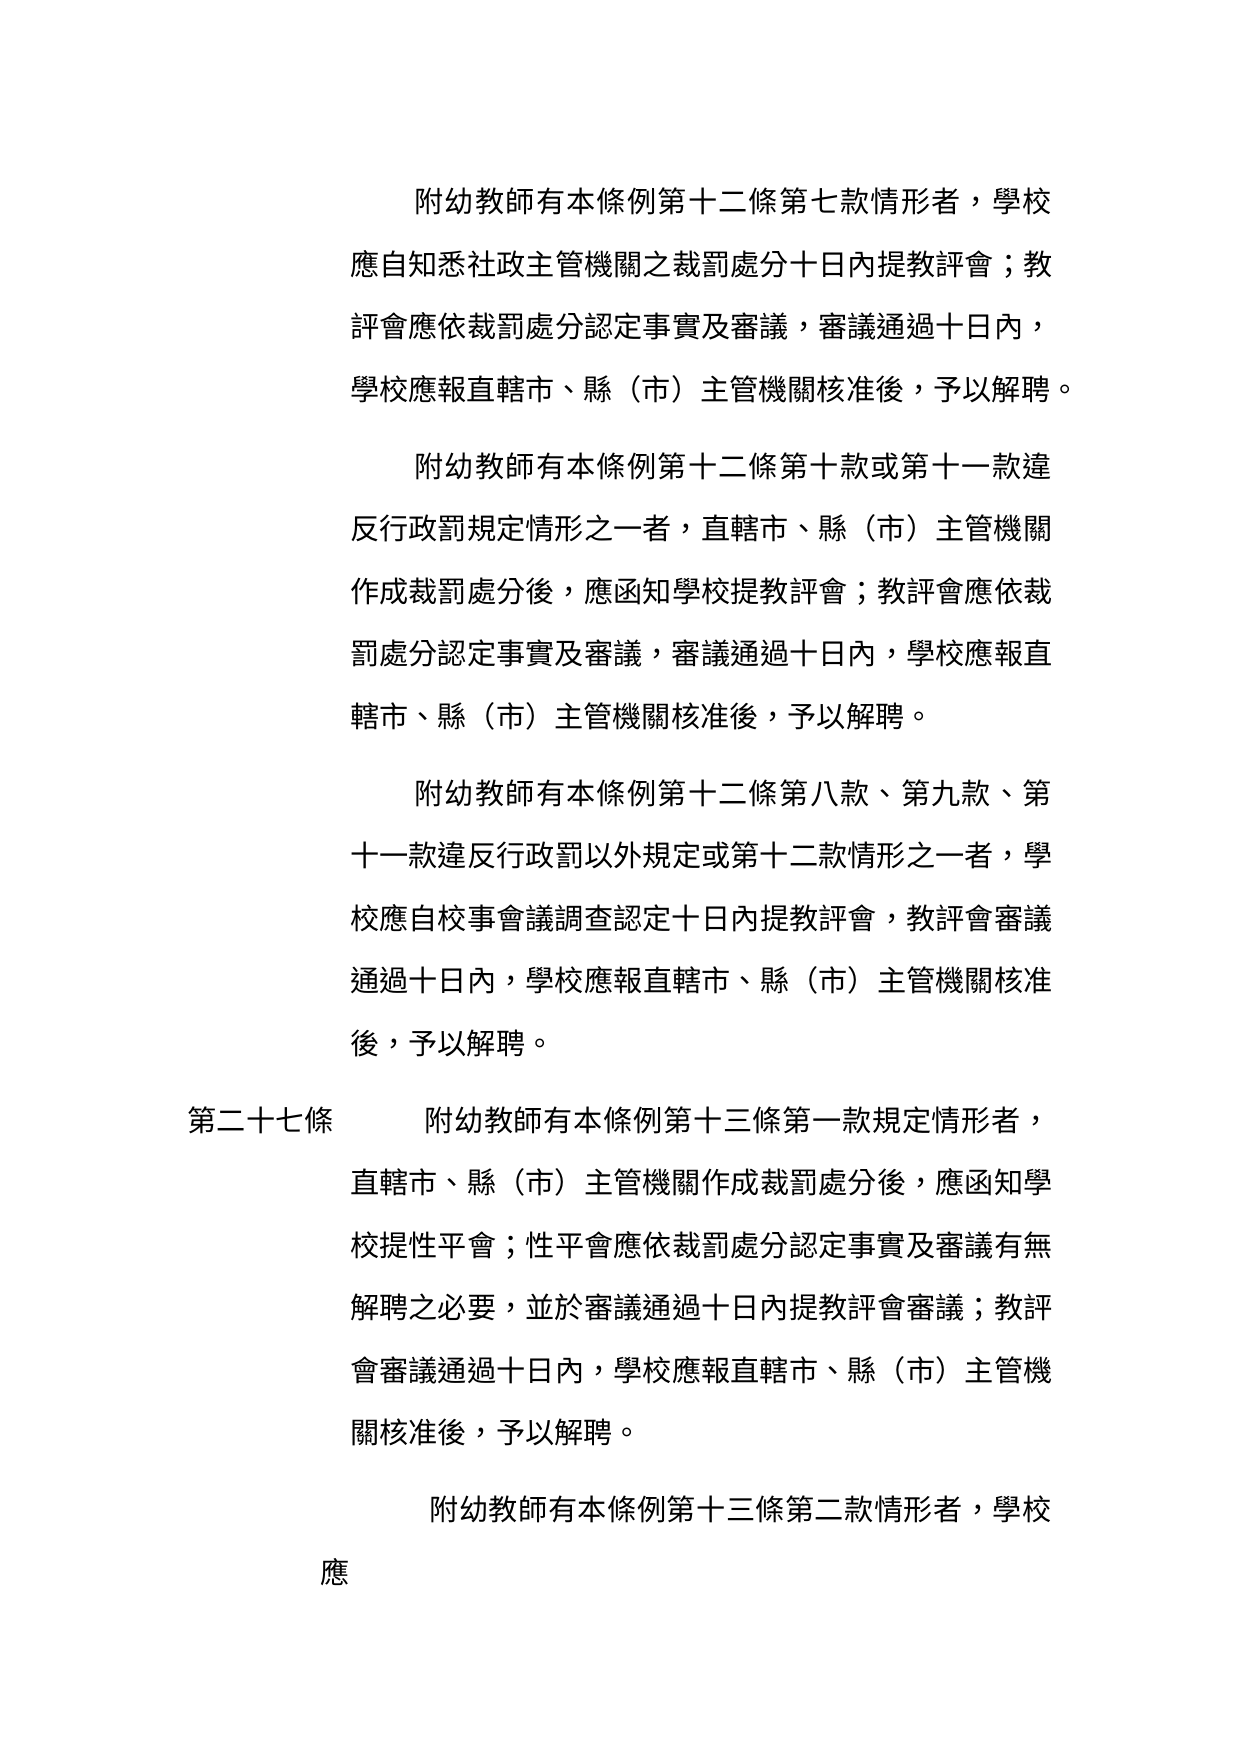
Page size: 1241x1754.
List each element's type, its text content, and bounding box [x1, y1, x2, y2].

text 附幼教師有本條例第十二條第七款情形者，學校應自知悉社政主管機關之裁罰處分十日內提教評會；教評會應依裁罰處分認定事實及審議，審議通過十日內，學校應報直轄市、縣（市）主管機關核准後，予以解聘。 [350, 158, 1053, 408]
text 附幼教師有本條例第十三條第二款情形者，學校應 [320, 1467, 1053, 1592]
text 附幼教師有本條例第十二條第十款或第十一款違反行政罰規定情形之一者，直轄市、縣（市）主管機關作成裁罰處分後，應函知學校提教評會；教評會應依裁罰處分認定事實及審議，審議通過十日內，學校應報直轄市、縣（市）主管機關核准後，予以解聘。 [350, 423, 1053, 735]
text 第二十七條 附幼教師有本條例第十三條第一款規定情形者，直轄市、縣（市）主管機關作成裁罰處分後，應函知學校提性平會；性平會應依裁罰處分認定事實及審議有無解聘之必要，並於審議通過十日內提教評會審議；教評會審議通過十日內，學校應報直轄市、縣（市）主管機關核准後，予以解聘。 [187, 1077, 1053, 1452]
text 附幼教師有本條例第十二條第八款、第九款、第十一款違反行政罰以外規定或第十二款情形之一者，學校應自校事會議調查認定十日內提教評會，教評會審議通過十日內，學校應報直轄市、縣（市）主管機關核准後，予以解聘。 [350, 750, 1053, 1062]
